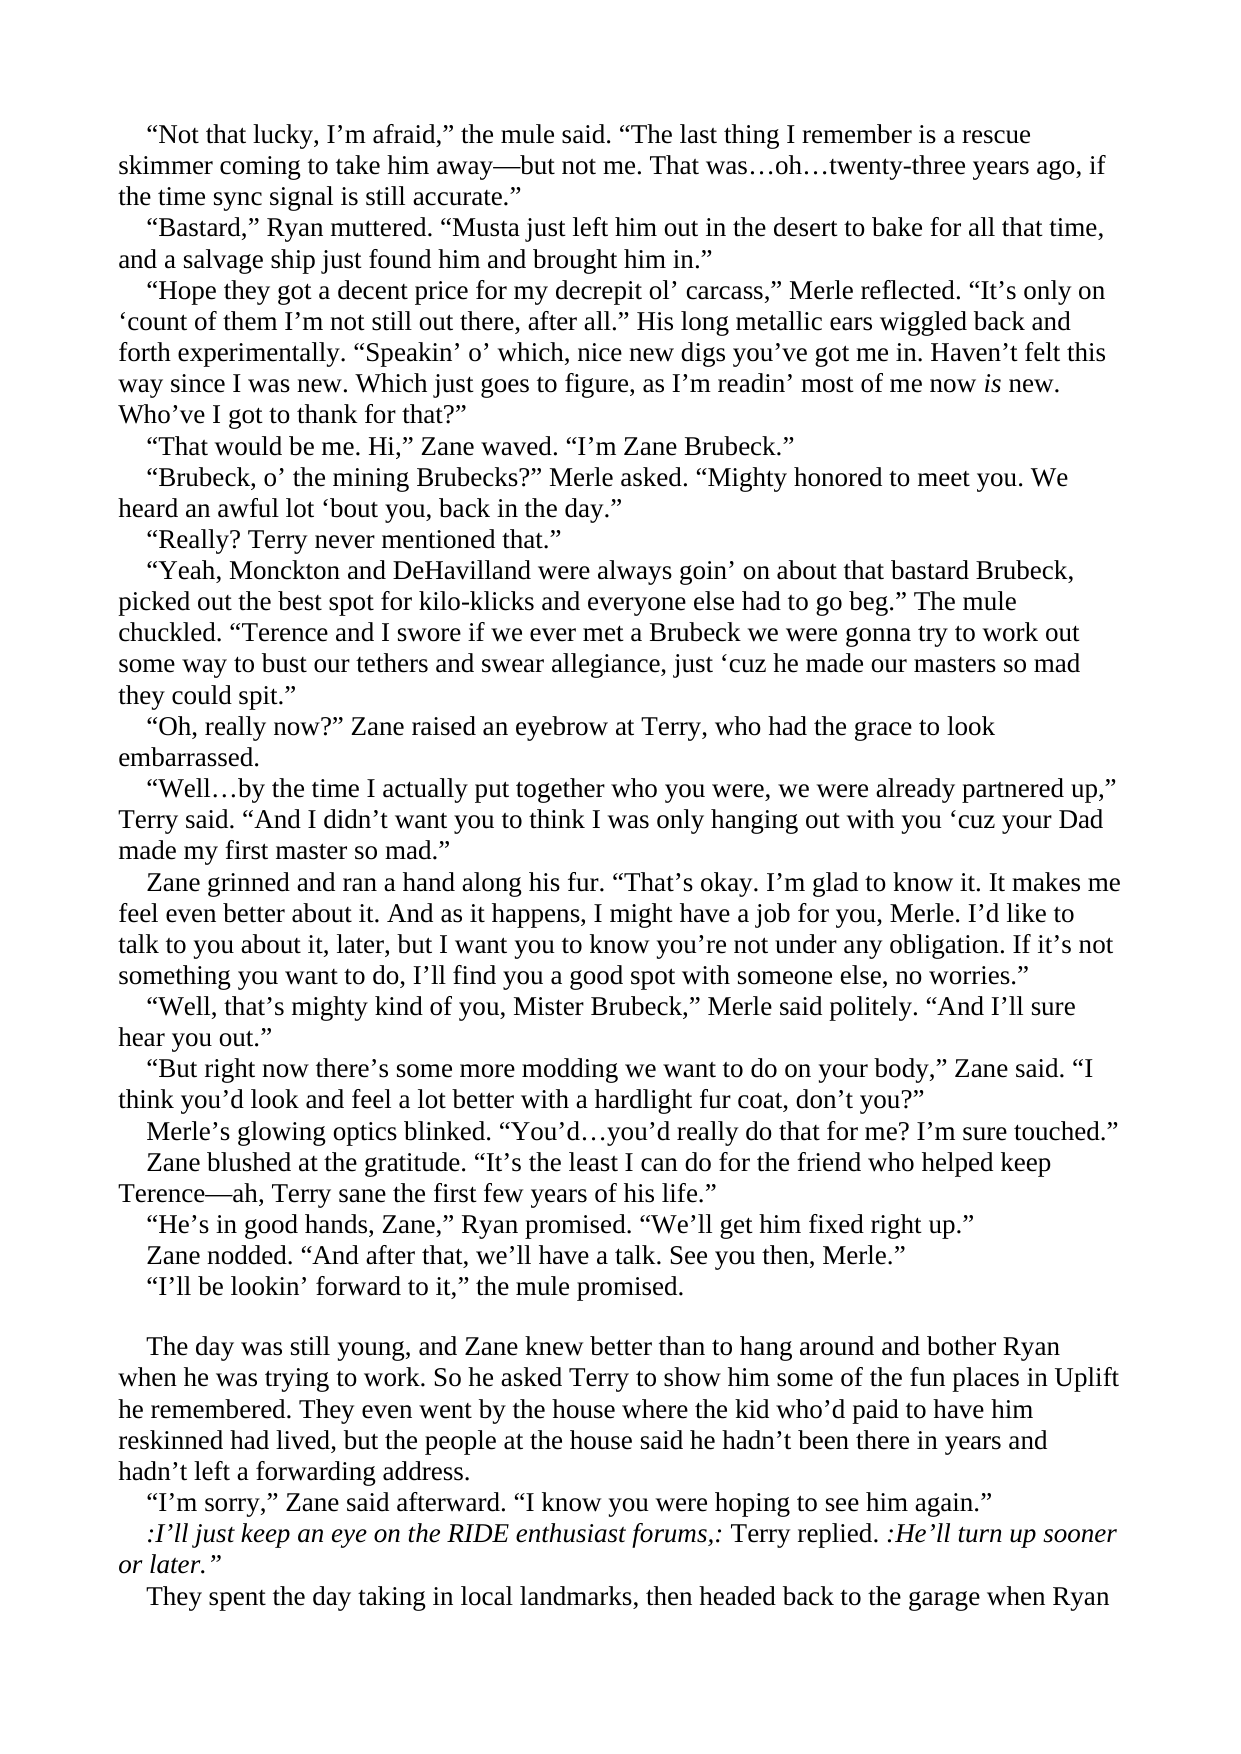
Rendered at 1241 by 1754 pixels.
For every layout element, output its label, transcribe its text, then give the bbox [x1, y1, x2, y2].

text “I’ll be lookin’ forward to it,” the mule promised. [118, 1271, 1122, 1302]
text “Well, that’s mighty kind of you, Mister Brubeck,” Merle said politely. “And I’ll sure hear you out.” [118, 990, 1122, 1052]
text :I’ll just keep an eye on the RIDE enthusiast forums,: Terry replied. :He’ll turn up sooner or later.” [118, 1517, 1122, 1579]
text Zane blushed at the gratitude. “It’s the least I can do for the friend who helped keep Terence—ah, Terry sane the first few years of his life.” [118, 1146, 1122, 1208]
text Zane nodded. “And after that, we’ll have a talk. See you then, Merle.” [118, 1239, 1122, 1271]
text They spent the day taking in local landmarks, then headed back to the garage when Ryan [118, 1579, 1122, 1611]
text “Yeah, Monckton and DeHavilland were always goin’ on about that bastard Brubeck, picked out the best spot for kilo-klicks and everyone else had to go beg.” The mule chuckled. “Terence and I swore if we ever met a Brubeck we were gonna try to work out some way to bust our tethers and swear allegiance, just ‘cuz he made our masters so mad they could spit.” [118, 554, 1122, 710]
text “Hope they got a decent price for my decrepit ol’ carcass,” Merle reflected. “It’s only on ‘count of them I’m not still out there, after all.” His long metallic ears wiggled back and forth experimentally. “Speakin’ o’ which, nice new digs you’ve got me in. Haven’t felt this way since I was new. Which just goes to figure, as I’m readin’ most of me now is new. Who’ve I got to thank for that?” [118, 274, 1122, 429]
text “Not that lucky, I’m afraid,” the mule said. “The last thing I remember is a rescue skimmer coming to take him away—but not me. That was…oh…twenty-three years ago, if the time sync signal is still accurate.” [118, 118, 1122, 212]
text The day was still young, and Zane knew better than to hang around and bother Ryan when he was trying to work. So he asked Terry to show him some of the fun places in Uplift he remembered. They even went by the house where the kid who’d paid to have him reskinned had lived, but the people at the house said he hadn’t been there in years and hadn’t left a forwarding address. [118, 1330, 1122, 1486]
text “Oh, really now?” Zane raised an eyebrow at Terry, who had the grace to look embarrassed. [118, 710, 1122, 772]
text Merle’s glowing optics blinked. “You’d…you’d really do that for me? I’m sure touched.” [118, 1115, 1122, 1146]
text “I’m sorry,” Zane said afterward. “I know you were hoping to see him again.” [118, 1486, 1122, 1517]
text “He’s in good hands, Zane,” Ryan promised. “We’ll get him fixed right up.” [118, 1208, 1122, 1239]
text “But right now there’s some more modding we want to do on your body,” Zane said. “I think you’d look and feel a lot better with a hardlight fur coat, don’t you?” [118, 1052, 1122, 1115]
text “Bastard,” Ryan muttered. “Musta just left him out in the desert to bake for all that time, and a salvage ship just found him and brought him in.” [118, 212, 1122, 274]
text “Well…by the time I actually put together who you were, we were already partnered up,” Terry said. “And I didn’t want you to think I was only hanging out with you ‘cuz your Dad made my first master so mad.” [118, 772, 1122, 866]
text “That would be me. Hi,” Zane waved. “I’m Zane Brubeck.” [118, 429, 1122, 461]
text “Really? Terry never mentioned that.” [118, 523, 1122, 554]
text Zane grinned and ran a hand along his fur. “That’s okay. I’m glad to know it. It makes me feel even better about it. And as it happens, I might have a job for you, Merle. I’d like to talk to you about it, later, but I want you to know you’re not under any obligation. If it’s not something you want to do, I’ll find you a good spot with someone else, no worries.” [118, 866, 1122, 990]
text “Brubeck, o’ the mining Brubecks?” Merle asked. “Mighty honored to meet you. We heard an awful lot ‘bout you, back in the day.” [118, 461, 1122, 523]
